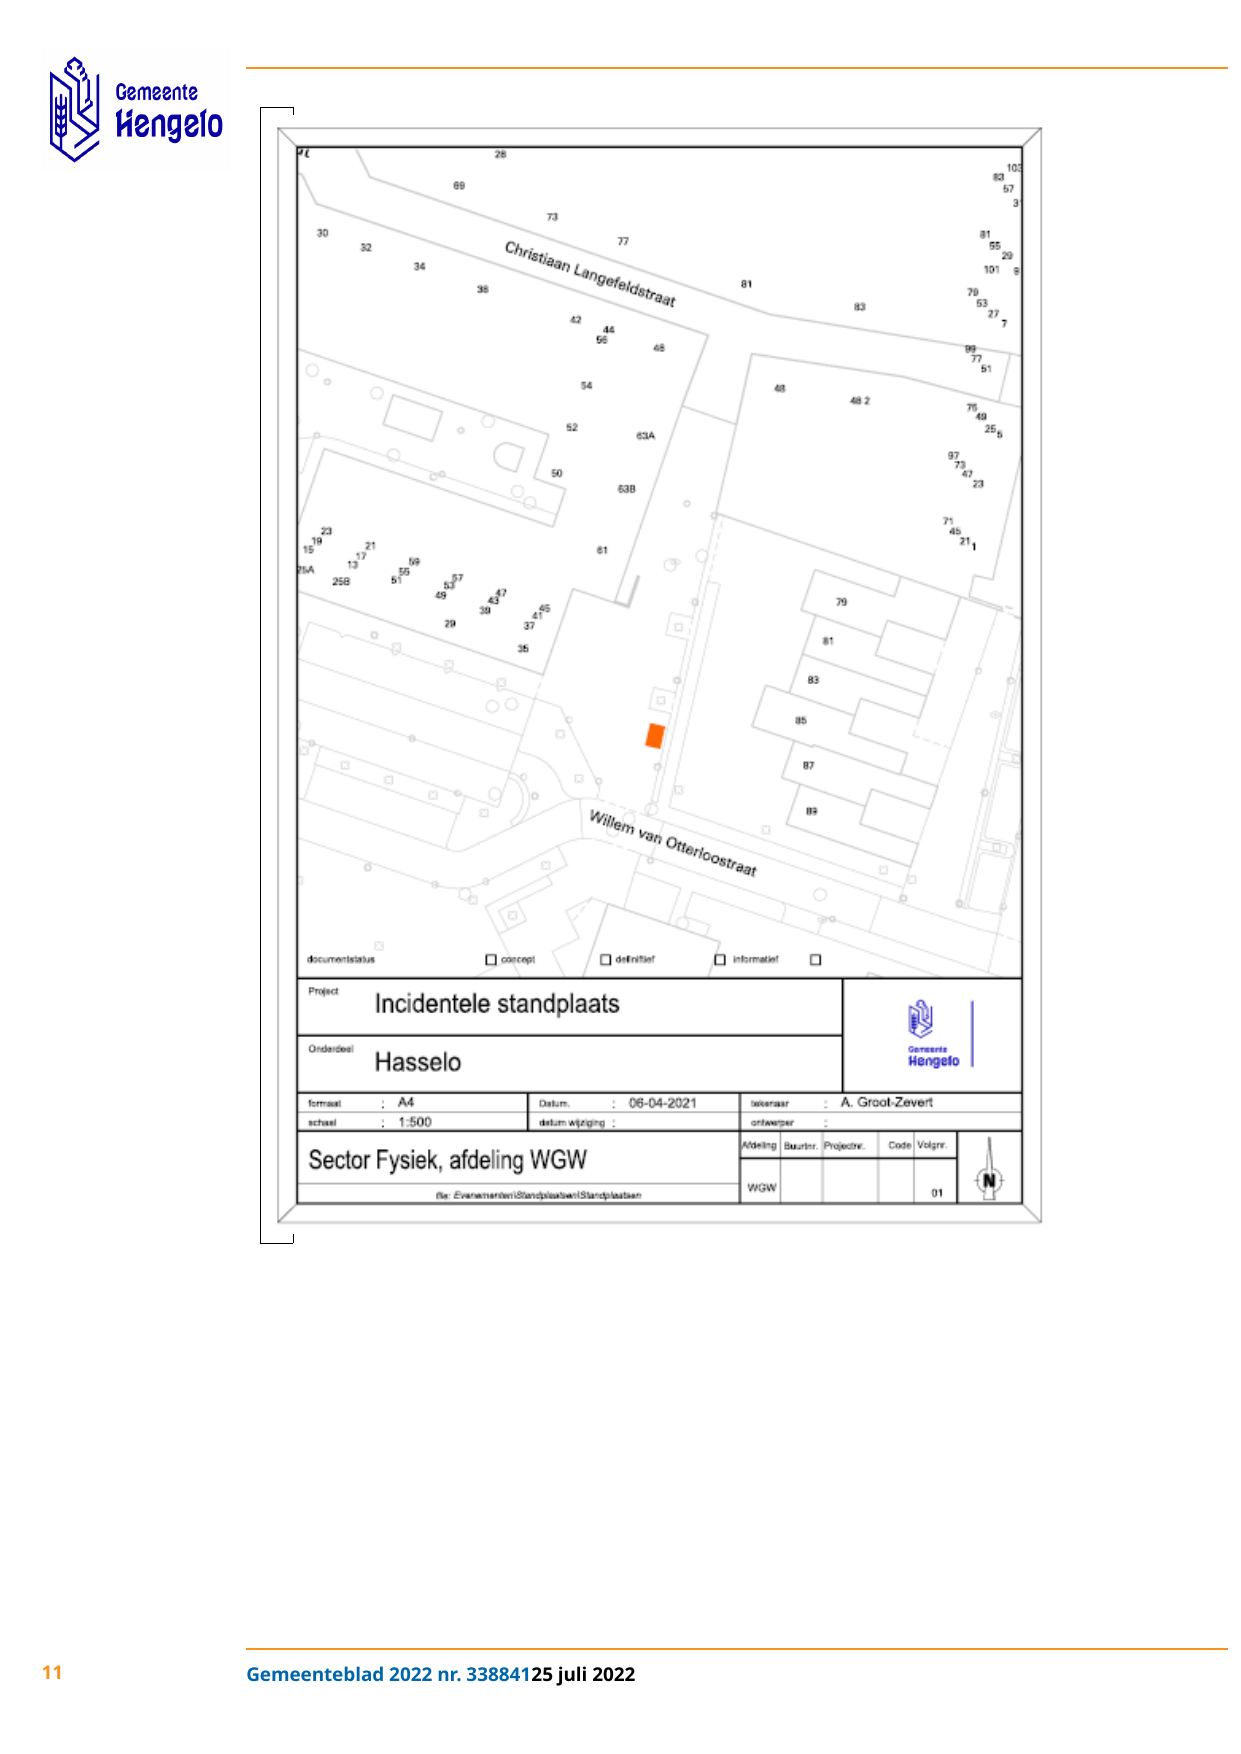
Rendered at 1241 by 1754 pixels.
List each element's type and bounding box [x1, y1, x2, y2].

picture [268, 115, 1055, 1234]
picture [41, 47, 231, 172]
